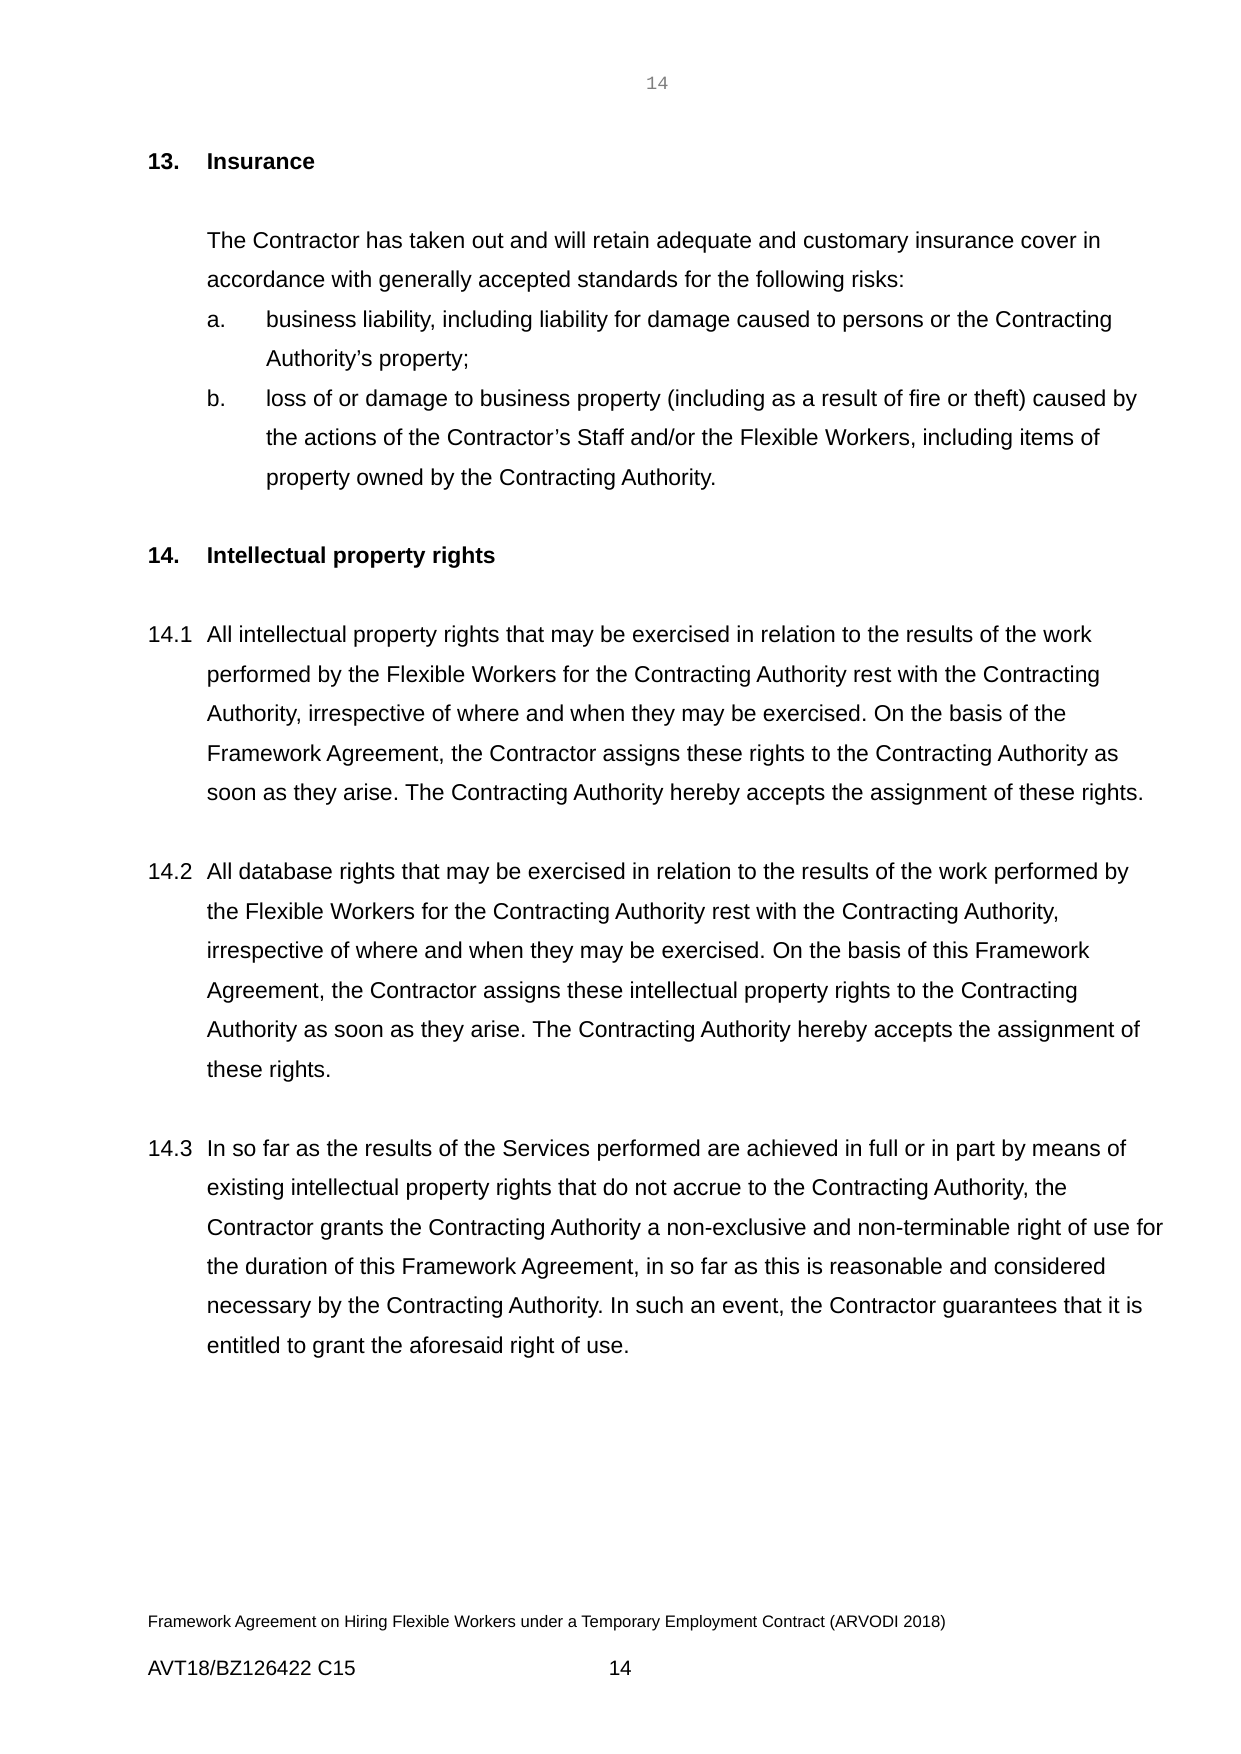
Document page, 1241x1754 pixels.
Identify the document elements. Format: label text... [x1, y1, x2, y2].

text 14.2 All database rights that may be exercised in relation to the results of the work performed by the Flexible Workers for the Contracting Authority rest with the Contracting Authority, irrespective of where and when they may be exercised. On the basis of this Framework Agreement, the Contractor assigns these intellectual property rights to the Contracting Authority as soon as they arise. The Contracting Authority hereby accepts the assignment of these rights. [148, 858, 1167, 1082]
text 14.1 All intellectual property rights that may be exercised in relation to the results of the work performed by the Flexible Workers for the Contracting Authority rest with the Contracting Authority, irrespective of where and when they may be exercised. On the basis of the Framework Agreement, the Contractor assigns these rights to the Contracting Authority as soon as they arise. The Contracting Authority hereby accepts the assignment of these rights. [148, 621, 1167, 806]
text 14. Intellectual property rights [148, 542, 1167, 569]
text a. business liability, including liability for damage caused to persons or the Contracting Authority’s property; [207, 306, 1167, 371]
text 14.3 In so far as the results of the Services performed are achieved in full or in part by means of existing intellectual property rights that do not accrue to the Contracting Authority, the Contractor grants the Contracting Authority a non-exclusive and non-terminable right of use for the duration of this Framework Agreement, in so far as this is reasonable and considered necessary by the Contracting Authority. In such an event, the Contractor guarantees that it is entitled to grant the aforesaid right of use. [148, 1134, 1167, 1398]
text b. loss of or damage to business property (including as a result of fire or theft) caused by the actions of the Contractor’s Staff and/or the Flexible Workers, including items of property owned by the Contracting Authority. [207, 384, 1167, 490]
text The Contractor has taken out and will retain adequate and customary insurance cover in accordance with generally accepted standards for the following risks: [207, 227, 1167, 292]
text 13. Insurance [148, 148, 1167, 174]
